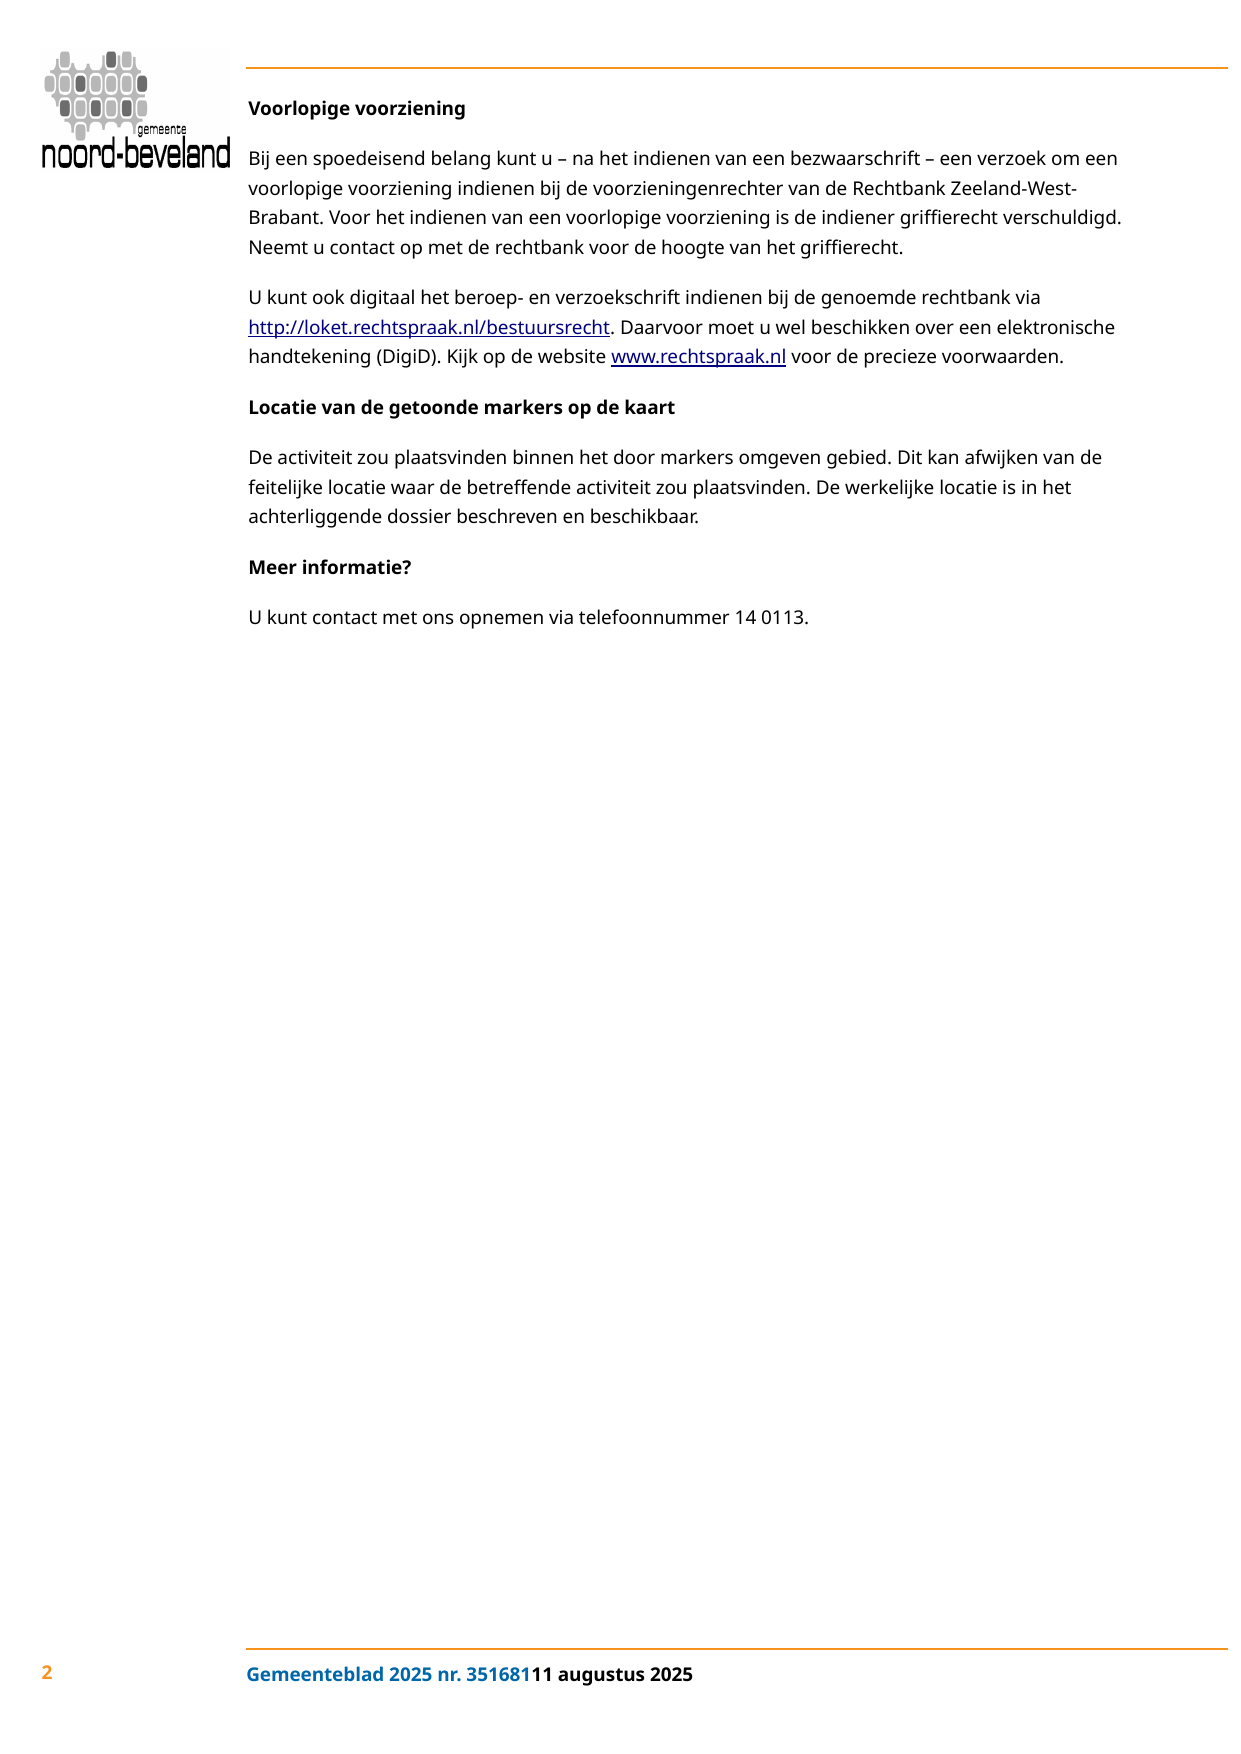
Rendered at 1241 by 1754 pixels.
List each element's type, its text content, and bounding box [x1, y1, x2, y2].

text De activiteit zou plaatsvinden binnen het door markers omgeven gebied. Dit kan afwijken van de feitelijke locatie waar de betreffende activiteit zou plaatsvinden. De werkelijke locatie is in het achterliggende dossier beschreven en beschikbaar. [248, 444, 1152, 529]
text Locatie van de getoonde markers op de kaart [248, 394, 1152, 420]
text Voorlopige voorziening [248, 95, 1152, 121]
text U kunt contact met ons opnemen via telefoonnummer 14 0113. [248, 604, 1152, 630]
text U kunt ook digitaal het beroep- en verzoekschrift indienen bij de genoemde rechtbank via http://loket.rechtspraak.nl/bestuursrecht. Daarvoor moet u wel beschikken over een elektronische handtekening (DigiD). Kijk op de website www.rechtspraak.nl voor de precieze voorwaarden. [248, 284, 1152, 369]
text Bij een spoedeisend belang kunt u – na het indienen van een bezwaarschrift – een verzoek om een voorlopige voorziening indienen bij de voorzieningenrechter van de Rechtbank Zeeland-West-Brabant. Voor het indienen van een voorlopige voorziening is de indiener griffierecht verschuldigd. Neemt u contact op met de rechtbank voor de hoogte van het griffierecht. [248, 145, 1152, 260]
text Meer informatie? [248, 554, 1152, 580]
picture [41, 47, 231, 172]
